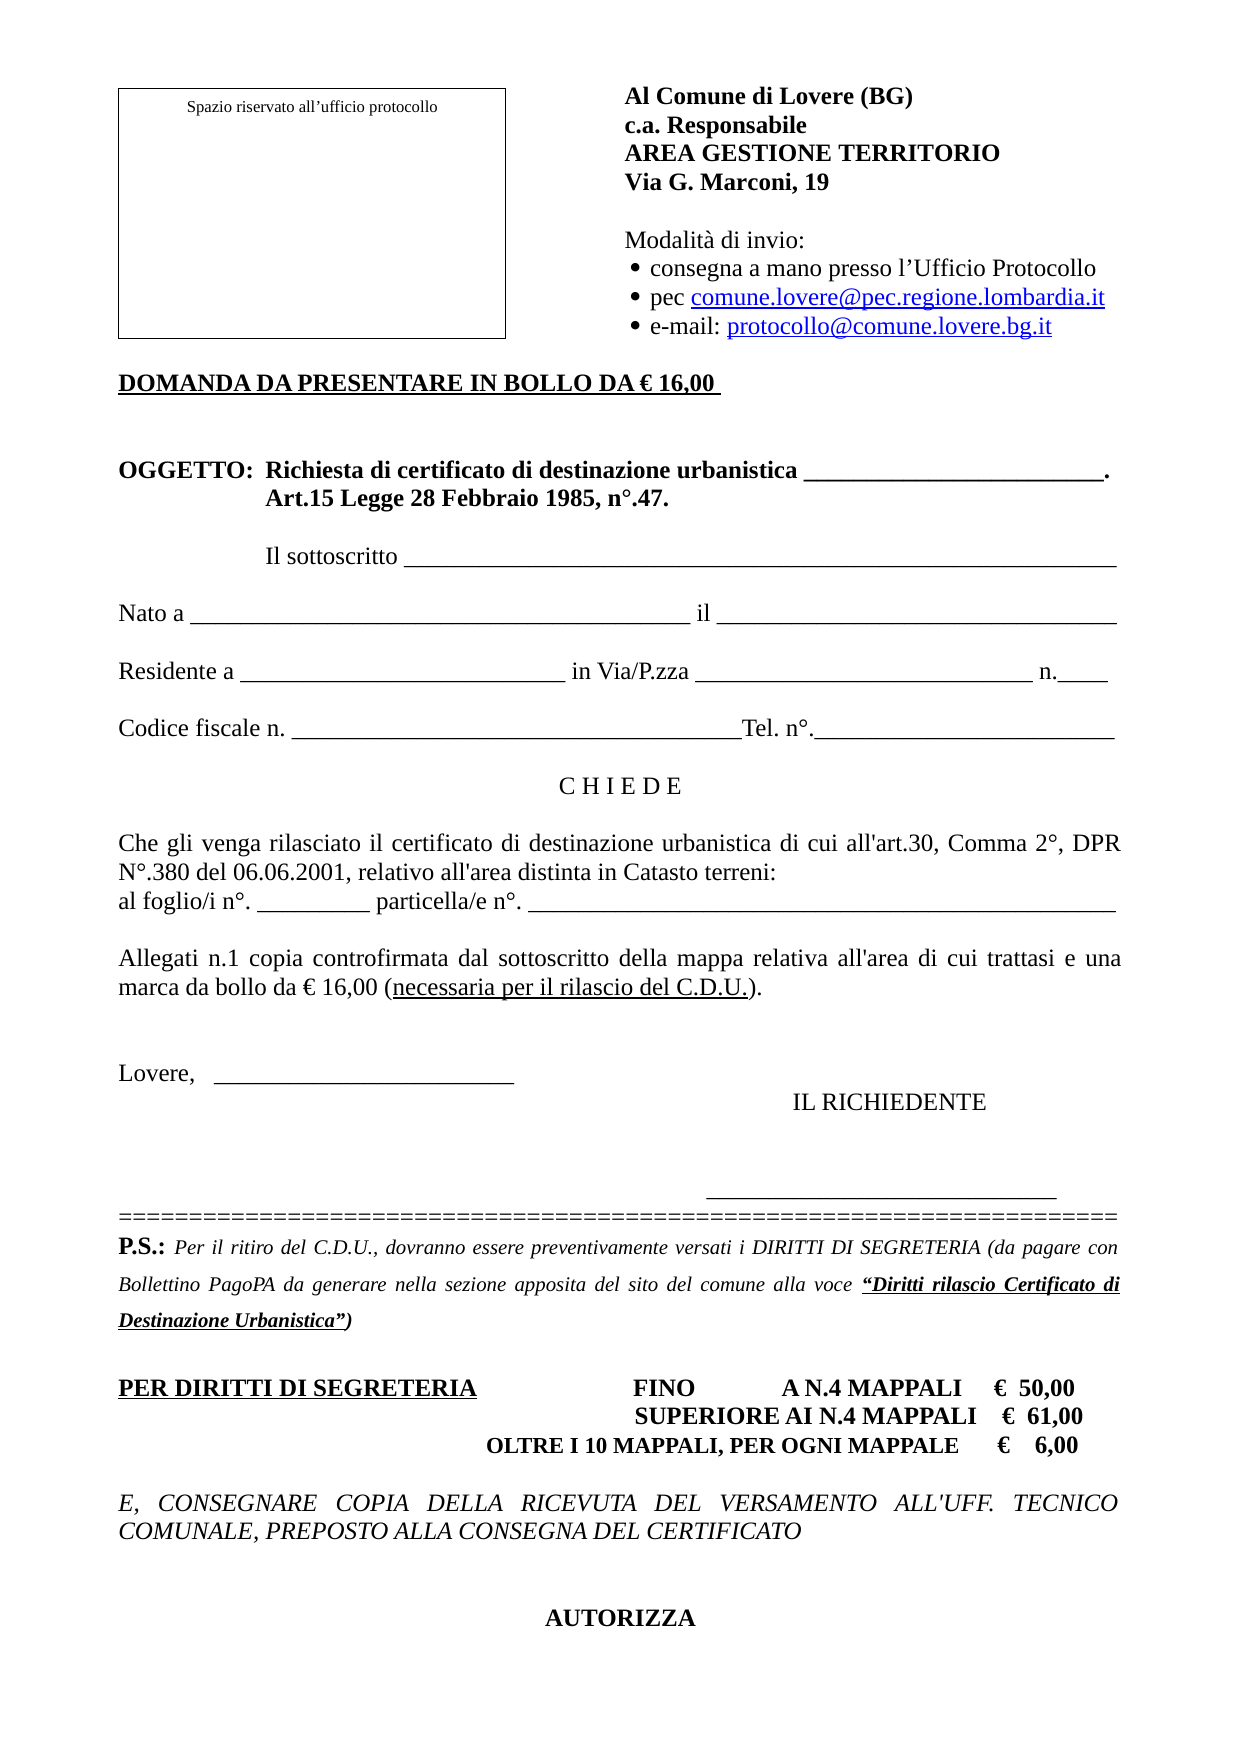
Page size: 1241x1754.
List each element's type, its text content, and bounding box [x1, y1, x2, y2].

text P.S.: Per il ritiro del C.D.U., dovranno essere preventivamente versati i DIRITTI DI SEGRETERIA (da pagare con Bollettino PagoPA da generare nella sezione apposita del sito del comune alla voce “Diritti rilascio Certificato di Destinazione Urbanistica”) [118, 1231, 1122, 1332]
text IL RICHIEDENTE [118, 1087, 1122, 1116]
text Art.15 Legge 28 Febbraio 1985, n°.47. [118, 483, 1122, 512]
text Il sottoscritto _________________________________________________________ [118, 541, 1122, 570]
list pec comune.lovere@pec.regione.lombardia.it [631, 282, 1122, 311]
text Residente a __________________________ in Via/P.zza ___________________________ n.____ [118, 656, 1122, 685]
text ======================================================================= [118, 1202, 1122, 1231]
text OLTRE I 10 MAPPALI, PER OGNI MAPPALE € 6,00 [118, 1430, 1122, 1459]
list e-mail: protocollo@comune.lovere.bg.it [631, 311, 1122, 340]
text Allegati n.1 copia controfirmata dal sottoscritto della mappa relativa all'area di cui trattasi e una marca da bollo da € 16,00 (necessaria per il rilascio del C.D.U.). [118, 943, 1122, 1001]
text SUPERIORE AI N.4 MAPPALI € 61,00 [561, 1401, 1122, 1430]
text AREA GESTIONE TERRITORIO [624, 138, 1122, 167]
text C H I E D E [118, 771, 1122, 800]
text al foglio/i n°. _________ particella/e n°. _______________________________________________ [118, 886, 1122, 915]
text Spazio riservato all’ufficio protocollo [134, 97, 490, 116]
text Al Comune di Lovere (BG) [624, 81, 1122, 110]
text AUTORIZZA [118, 1603, 1122, 1631]
text Modalità di invio: [624, 225, 1122, 253]
list consegna a mano presso l’Ufficio Protocollo [631, 253, 1122, 282]
text Via G. Marconi, 19 [624, 167, 1122, 196]
text ____________________________ [118, 1173, 1122, 1202]
text OGGETTO: Richiesta di certificato di destinazione urbanistica ________________________. [118, 455, 1122, 483]
text E, CONSEGNARE COPIA DELLA RICEVUTA DEL VERSAMENTO ALL'UFF. TECNICO COMUNALE, PREPOSTO ALLA CONSEGNA DEL CERTIFICATO [118, 1488, 1122, 1545]
text Codice fiscale n. ____________________________________Tel. n°.________________________ [118, 713, 1122, 742]
text c.a. Responsabile [624, 110, 1122, 138]
text [119, 89, 505, 338]
text Lovere, ________________________ [118, 1058, 1122, 1087]
text DOMANDA DA PRESENTARE IN BOLLO DA € 16,00 [118, 368, 1122, 397]
text Che gli venga rilasciato il certificato di destinazione urbanistica di cui all'art.30, Comma 2°, DPR N°.380 del 06.06.2001, relativo all'area distinta in Catasto terreni: [118, 828, 1122, 886]
text Nato a ________________________________________ il ________________________________ [118, 598, 1122, 627]
text PER DIRITTI DI SEGRETERIA FINO A N.4 MAPPALI € 50,00 [118, 1373, 1122, 1401]
